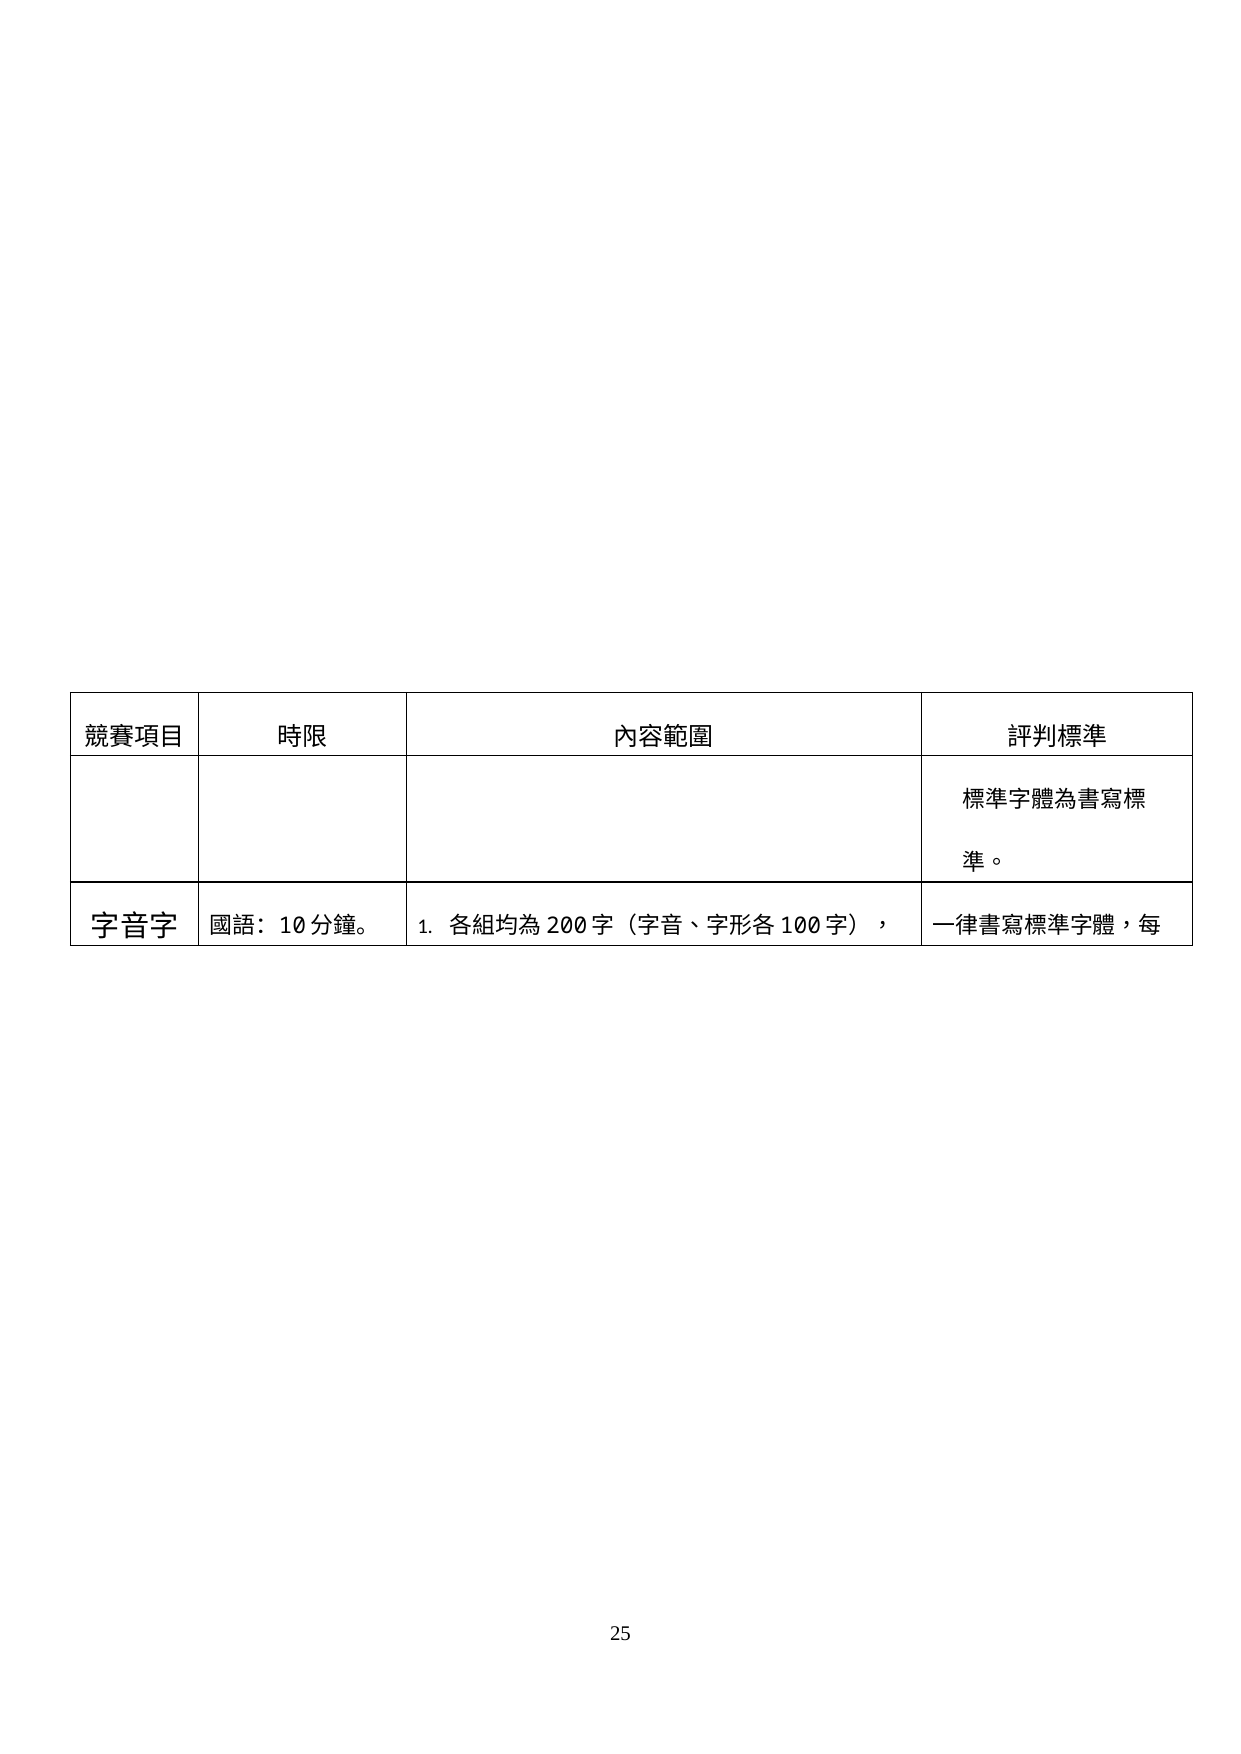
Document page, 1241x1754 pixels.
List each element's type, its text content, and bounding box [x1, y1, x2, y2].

table_cell 各組書寫內容均當場公布，一律以傳統毛筆書寫楷書（不得使用其他筆類如自來水筆等，以教育部公布之標準字體為準，請參閱：http://stroke-order.learningweb.moe.edu.tw/ home.do）。 字數為50字，字之大小為8公分見方，用6尺宣紙4開「90公分×45公分」書寫，賽後作品統一由承辦單位保存，不發還競賽員。 [407, 756, 921, 881]
table_cell 各組均為200字（字音、字形各100字）， [407, 883, 921, 945]
table_header 時限 [199, 693, 406, 755]
table_cell 字音字 [71, 883, 198, 945]
table_cell 筆法：占50％。 結構與章法：占50％。 正確與速度：錯別字或漏字每字扣總分3分，未及寫完者，每少寫一字扣總分2分。 一律以教育部公布之標準字體為書寫標準。 [922, 756, 1192, 881]
table_header 競賽項目 [71, 693, 198, 755]
table_cell [71, 756, 198, 881]
table_cell [199, 756, 406, 881]
table_cell 一律書寫標準字體，每 [922, 883, 1192, 945]
table_header 評判標準 [922, 693, 1192, 755]
table_header 內容範圍 [407, 693, 921, 755]
table_cell 國語：10分鐘。 [199, 883, 406, 945]
